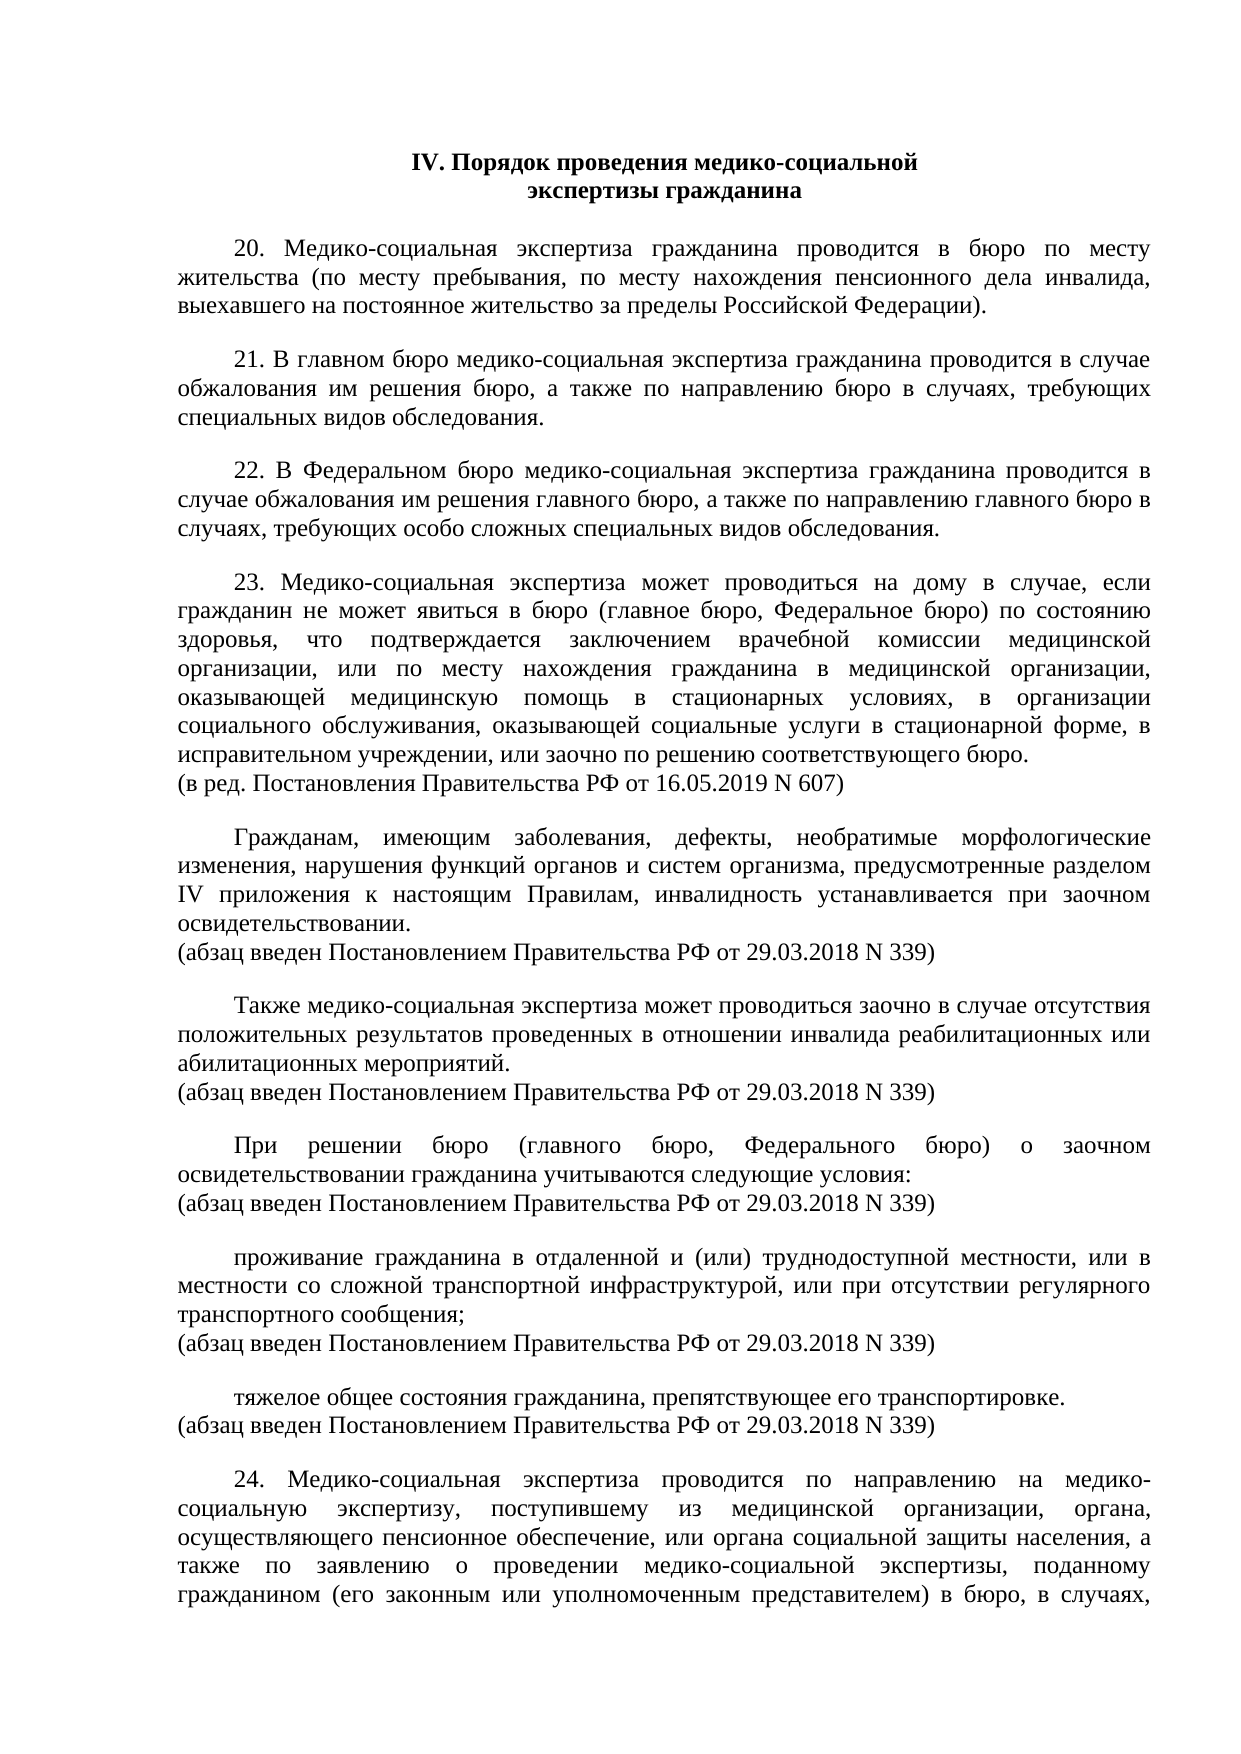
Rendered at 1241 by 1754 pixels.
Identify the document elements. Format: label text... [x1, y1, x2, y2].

text Гражданам, имеющим заболевания, дефекты, необратимые морфологические изменения, нарушения функций органов и систем организма, предусмотренные разделом IV приложения к настоящим Правилам, инвалидность устанавливается при заочном освидетельствовании. [177, 822, 1152, 937]
text Также медико-социальная экспертиза может проводиться заочно в случае отсутствия положительных результатов проведенных в отношении инвалида реабилитационных или абилитационных мероприятий. [177, 991, 1152, 1077]
text (абзац введен Постановлением Правительства РФ от 29.03.2018 N 339) [177, 1188, 1152, 1217]
text 20. Медико-социальная экспертиза гражданина проводится в бюро по месту жительства (по месту пребывания, по месту нахождения пенсионного дела инвалида, выехавшего на постоянное жительство за пределы Российской Федерации). [177, 233, 1152, 319]
text проживание гражданина в отдаленной и (или) труднодоступной местности, или в местности со сложной транспортной инфраструктурой, или при отсутствии регулярного транспортного сообщения; [177, 1242, 1152, 1328]
text 21. В главном бюро медико-социальная экспертиза гражданина проводится в случае обжалования им решения бюро, а также по направлению бюро в случаях, требующих специальных видов обследования. [177, 344, 1152, 431]
text 22. В Федеральном бюро медико-социальная экспертиза гражданина проводится в случае обжалования им решения главного бюро, а также по направлению главного бюро в случаях, требующих особо сложных специальных видов обследования. [177, 456, 1152, 542]
text При решении бюро (главного бюро, Федерального бюро) о заочном освидетельствовании гражданина учитываются следующие условия: [177, 1131, 1152, 1188]
title IV. Порядок проведения медико-социальной [177, 147, 1152, 176]
text (абзац введен Постановлением Правительства РФ от 29.03.2018 N 339) [177, 1077, 1152, 1106]
text (абзац введен Постановлением Правительства РФ от 29.03.2018 N 339) [177, 937, 1152, 966]
text (абзац введен Постановлением Правительства РФ от 29.03.2018 N 339) [177, 1411, 1152, 1439]
text тяжелое общее состояния гражданина, препятствующее его транспортировке. [177, 1382, 1152, 1411]
title экспертизы гражданина [177, 176, 1152, 204]
text 24. Медико-социальная экспертиза проводится по направлению на медико-социальную экспертизу, поступившему из медицинской организации, органа, осуществляющего пенсионное обеспечение, или органа социальной защиты населения, а также по заявлению о проведении медико-социальной экспертизы, поданному гражданином (его законным или уполномоченным представителем) в бюро, в случаях, [177, 1464, 1152, 1608]
text (в ред. Постановления Правительства РФ от 16.05.2019 N 607) [177, 768, 1152, 797]
text 23. Медико-социальная экспертиза может проводиться на дому в случае, если гражданин не может явиться в бюро (главное бюро, Федеральное бюро) по состоянию здоровья, что подтверждается заключением врачебной комиссии медицинской организации, или по месту нахождения гражданина в медицинской организации, оказывающей медицинскую помощь в стационарных условиях, в организации социального обслуживания, оказывающей социальные услуги в стационарной форме, в исправительном учреждении, или заочно по решению соответствующего бюро. [177, 567, 1152, 768]
text (абзац введен Постановлением Правительства РФ от 29.03.2018 N 339) [177, 1328, 1152, 1357]
